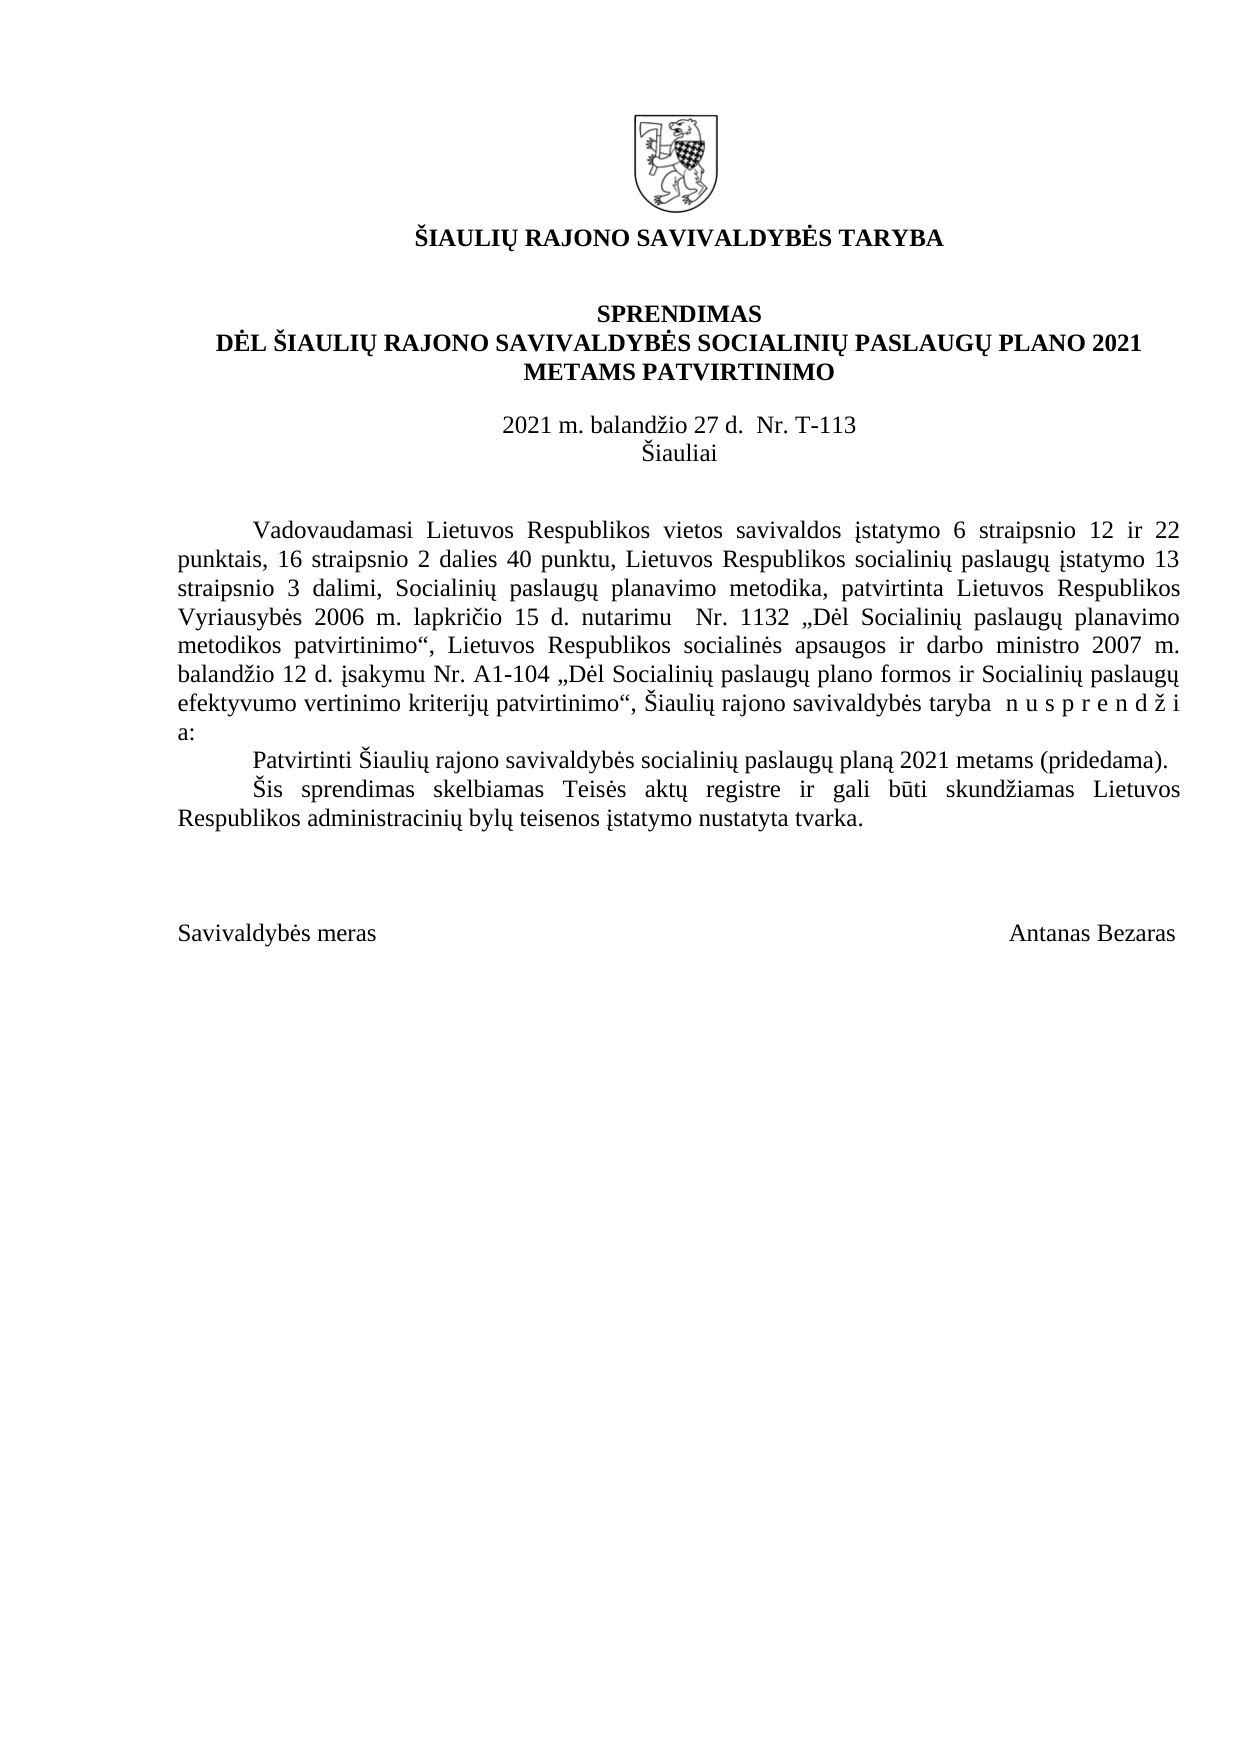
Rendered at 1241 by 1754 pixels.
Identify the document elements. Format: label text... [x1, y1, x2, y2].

text SPRENDIMAS [177, 299, 1181, 328]
text ŠIAULIŲ RAJONO SAVIVALDYBĖS TARYBA [177, 223, 1181, 251]
text Šis sprendimas skelbiamas Teisės aktų registre ir gali būti skundžiamas Lietuvos Respublikos administracinių bylų teisenos įstatymo nustatyta tvarka. [177, 774, 1181, 832]
text Vadovaudamasi Lietuvos Respublikos vietos savivaldos įstatymo 6 straipsnio 12 ir 22 punktais, 16 straipsnio 2 dalies 40 punktu, Lietuvos Respublikos socialinių paslaugų įstatymo 13 straipsnio 3 dalimi, Socialinių paslaugų planavimo metodika, patvirtinta Lietuvos Respublikos Vyriausybės 2006 m. lapkričio 15 d. nutarimu Nr. 1132 „Dėl Socialinių paslaugų planavimo metodikos patvirtinimo“, Lietuvos Respublikos socialinės apsaugos ir darbo ministro 2007 m. balandžio 12 d. įsakymu Nr. A1-104 „Dėl Socialinių paslaugų plano formos ir Socialinių paslaugų efektyvumo vertinimo kriterijų patvirtinimo“, Šiaulių rajono savivaldybės taryba n u s p r e n d ž i a: [177, 515, 1181, 745]
text Šiauliai [177, 438, 1181, 467]
text Savivaldybės meras Antanas Bezaras [177, 918, 1181, 947]
text Patvirtinti Šiaulių rajono savivaldybės socialinių paslaugų planą 2021 metams (pridedama). [177, 745, 1181, 774]
text 2021 m. balandžio 27 d. Nr. T-113 [177, 410, 1181, 438]
text DĖL ŠIAULIŲ RAJONO SAVIVALDYBĖS SOCIALINIŲ PASLAUGŲ PLANO 2021 METAMS PATVIRTINIMO [177, 328, 1181, 386]
